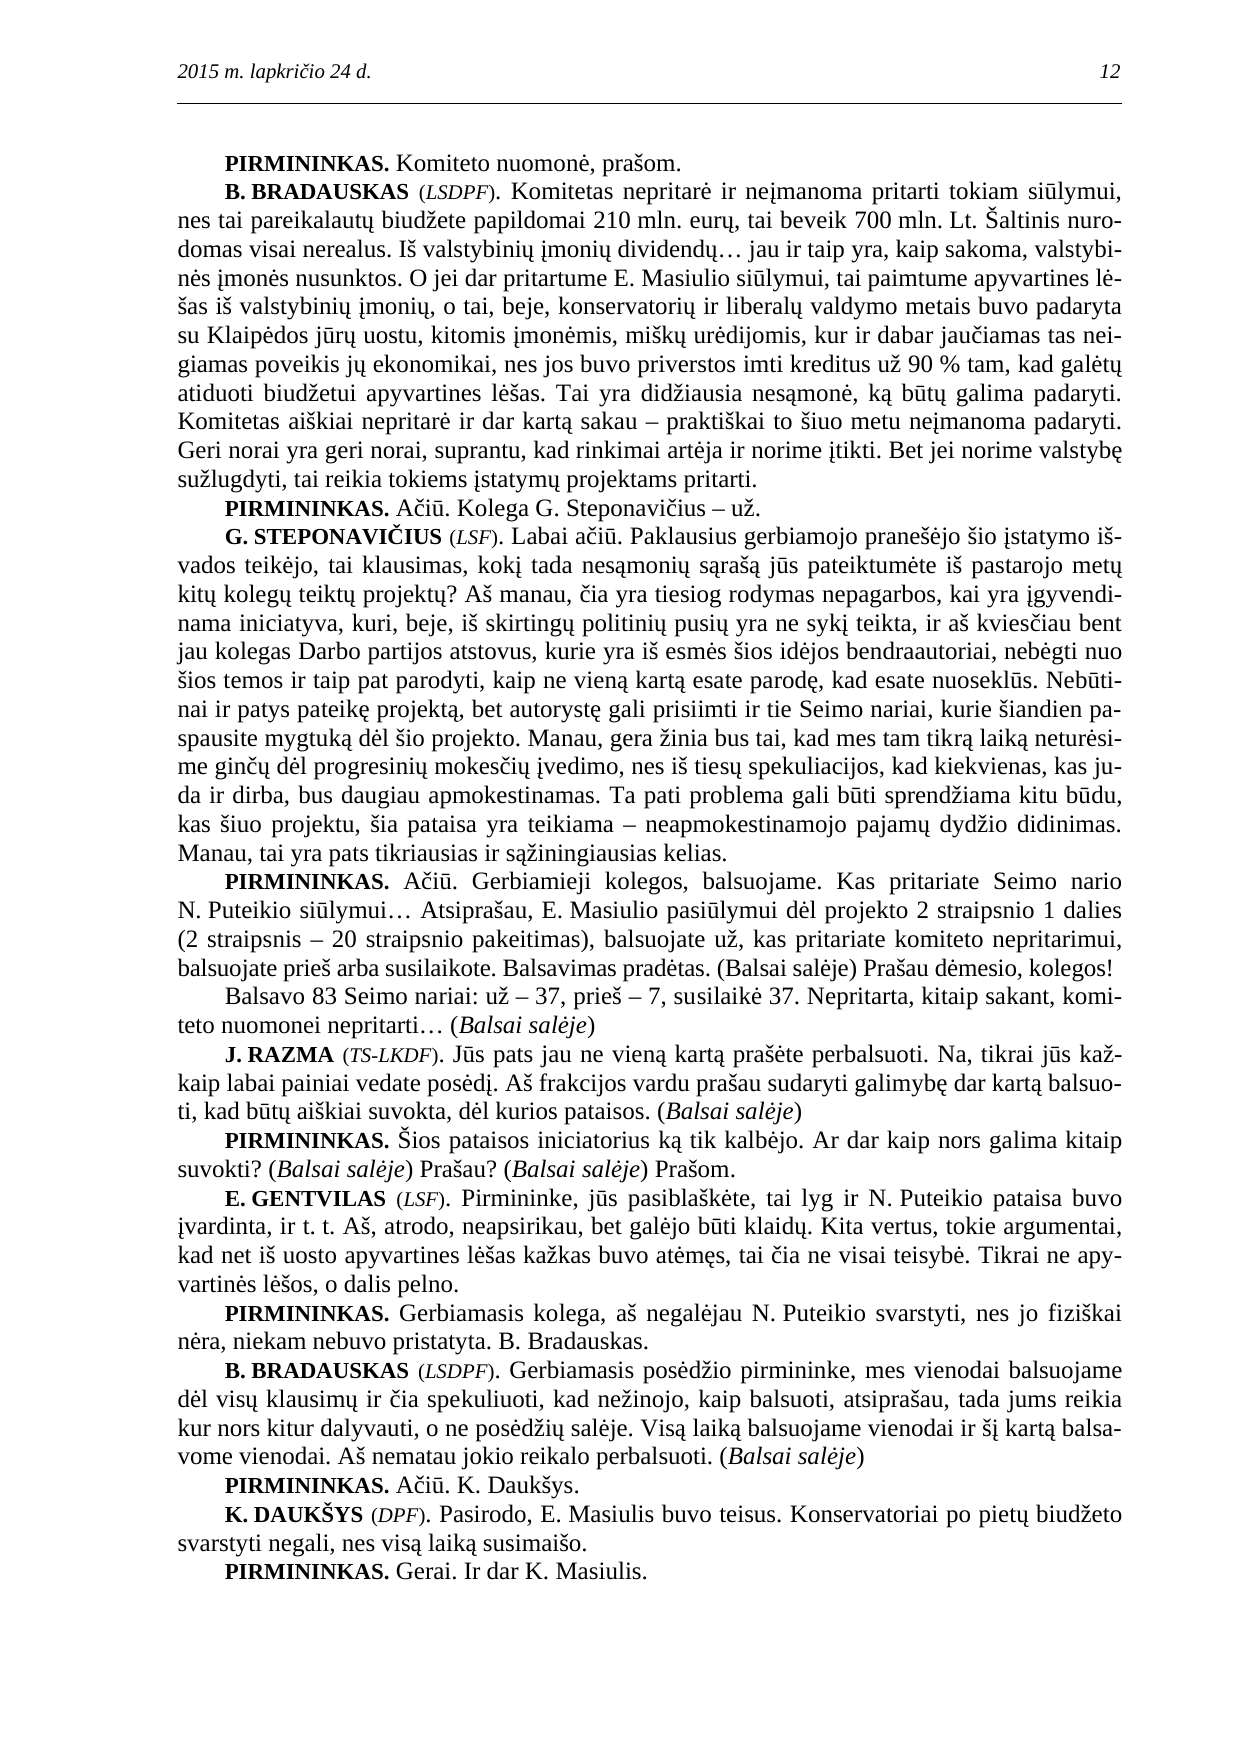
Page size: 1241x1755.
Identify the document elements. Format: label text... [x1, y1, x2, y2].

text PIRMININKAS. Ačiū. Ger­bia­mie­ji ko­le­gos, bal­suo­ja­me. Kas pri­ta­ria­te Sei­mo na­rio N. Pu­tei­kio siū­ly­mui… At­si­pra­šau, E. Ma­siu­lio pa­siū­ly­mui dėl pro­jek­to 2 straips­nio 1 da­lies (2 straips­nis – 20 straips­nio pa­kei­ti­mas), bal­suo­ja­te už, kas pri­ta­ria­te ko­mi­te­to ne­pri­ta­ri­mui, bal­suo­ja­te prieš ar­ba su­si­lai­ko­te. Bal­sa­vi­mas pra­dė­tas. (Bal­sai sa­lė­je) Pra­šau dė­me­sio, ko­le­gos! [177, 866, 1122, 981]
text B. BRADAUSKAS (LSDPF). Ger­bia­ma­sis po­sė­džio pir­mi­nin­ke, mes vie­no­dai bal­suo­ja­me dėl vi­sų klau­si­mų ir čia spe­ku­liuo­ti, kad ne­ži­no­jo, kaip bal­suo­ti, at­si­pra­šau, ta­da jums rei­kia kur nors ki­tur da­ly­vau­ti, o ne po­sė­džių sa­lė­je. Vi­są lai­ką bal­suo­ja­me vie­no­dai ir šį kar­tą bal­sa­vo­me vie­no­dai. Aš ne­ma­tau jo­kio rei­ka­lo per­bal­suo­ti. (Bal­sai sa­lė­je) [177, 1355, 1122, 1470]
text E. GENTVILAS (LSF). Pir­mi­nin­ke, jūs pa­si­blaš­kė­te, tai lyg ir N. Pu­tei­kio pa­tai­sa bu­vo įvar­din­ta, ir t. t. Aš, at­ro­do, ne­ap­si­ri­kau, bet ga­lė­jo bū­ti klai­dų. Ki­ta ver­tus, to­kie ar­gu­men­tai, kad net iš uos­to apy­var­ti­nes lė­šas kaž­kas bu­vo at­ėmęs, tai čia ne vi­sai tei­sy­bė. Tik­rai ne apy­var­ti­nės lė­šos, o da­lis pel­no. [177, 1183, 1122, 1298]
text G. STEPONAVIČIUS (LSF). La­bai ačiū. Pa­klau­sius ger­bia­mo­jo pra­ne­šė­jo šio įsta­ty­mo iš­va­dos tei­kė­jo, tai klau­si­mas, ko­kį ta­da ne­są­mo­nių są­ra­šą jūs pa­teik­tu­mė­te iš pas­ta­ro­jo me­tų ki­tų ko­le­gų teik­tų pro­jek­tų? Aš ma­nau, čia yra tie­siog ro­dy­mas ne­pa­gar­bos, kai yra įgy­ven­di­na­ma ini­cia­ty­va, ku­ri, be­je, iš skir­tin­gų po­li­ti­nių pu­sių yra ne sy­kį teik­ta, ir aš kvies­čiau bent jau ko­le­gas Dar­bo par­ti­jos at­sto­vus, ku­rie yra iš es­mės šios idė­jos ben­dra­au­to­riai, ne­bėg­ti nuo šios te­mos ir taip pat pa­ro­dy­ti, kaip ne vie­ną kar­tą esa­te pa­ro­dę, kad esa­te nuo­sek­lūs. Ne­bū­ti­nai ir pa­tys pa­tei­kę pro­jek­tą, bet au­to­rys­tę ga­li pri­si­im­ti ir tie Sei­mo na­riai, ku­rie šian­dien pa­spau­si­te myg­tu­ką dėl šio pro­jek­to. Ma­nau, ge­ra ži­nia bus tai, kad mes tam tik­rą lai­ką ne­tu­rė­si­me gin­čų dėl pro­gre­si­nių mo­kes­čių įve­di­mo, nes iš tie­sų spe­ku­lia­ci­jos, kad kiek­vie­nas, kas ju­da ir dir­ba, bus dau­giau ap­mo­kes­ti­na­mas. Ta pa­ti pro­ble­ma ga­li bū­ti spren­džia­ma ki­tu bū­du, kas šiuo pro­jek­tu, šia pa­tai­sa yra tei­kia­ma – ne­ap­mo­kes­ti­na­mo­jo pa­ja­mų dy­džio di­di­ni­mas. Ma­nau, tai yra pats tik­riau­sias ir są­ži­nin­giau­sias ke­lias. [177, 521, 1122, 866]
text Bal­sa­vo 83 Sei­mo na­riai: už – 37, prieš – 7, su­si­lai­kė 37. Ne­pri­tar­ta, ki­taip sa­kant, ko­mi­te­to nuo­mo­nei ne­pri­tar­ti… (Bal­sai sa­lė­je) [177, 981, 1122, 1039]
text PIRMININKAS. Ge­rai. Ir dar K. Ma­siu­lis. [177, 1556, 1122, 1585]
text PIRMININKAS. Ger­bia­ma­sis ko­le­ga, aš ne­ga­lė­jau N. Pu­tei­kio svars­ty­ti, nes jo fi­ziš­kai nė­ra, nie­kam ne­bu­vo pri­sta­ty­ta. B. Bra­daus­kas. [177, 1298, 1122, 1355]
text PIRMININKAS. Šios pa­tai­sos ini­cia­to­rius ką tik kal­bė­jo. Ar dar kaip nors ga­li­ma ki­taip su­vok­ti? (Bal­sai sa­lė­je) Pra­šau? (Bal­sai sa­lė­je) Pra­šom. [177, 1125, 1122, 1183]
text J. RAZMA (TS-LKDF). Jūs pats jau ne vie­ną kar­tą pra­šė­te per­bal­suo­ti. Na, tik­rai jūs kaž­kaip la­bai pai­niai ve­da­te po­sė­dį. Aš frak­ci­jos var­du pra­šau su­da­ry­ti ga­li­my­bę dar kar­tą bal­suo­ti, kad bū­tų aiš­kiai su­vok­ta, dėl ku­rios pa­tai­sos. (Bal­sai sa­lė­je) [177, 1039, 1122, 1125]
text K. DAUKŠYS (DPF). Pa­si­ro­do, E. Ma­siu­lis bu­vo tei­sus. Kon­ser­va­to­riai po pie­tų biu­dže­to svars­ty­ti ne­ga­li, nes vi­są lai­ką su­si­mai­šo. [177, 1499, 1122, 1556]
text PIRMININKAS. Ačiū. K. Dauk­šys. [177, 1470, 1122, 1499]
text PIRMININKAS. Ko­mi­te­to nuo­mo­nė, pra­šom. [177, 148, 1122, 176]
text B. BRADAUSKAS (LSDPF). Ko­mi­te­tas ne­pri­ta­rė ir ne­įma­no­ma pri­tar­ti to­kiam siū­ly­mui, nes tai pa­rei­ka­lau­tų biu­dže­te pa­pil­do­mai 210 mln. eu­rų, tai be­veik 700 mln. Lt. Šal­ti­nis nu­ro­do­mas vi­sai ne­re­a­lus. Iš vals­ty­bi­nių įmo­nių di­vi­den­dų… jau ir taip yra, kaip sa­ko­ma, vals­ty­bi­nės įmo­nės nu­sunk­tos. O jei dar pri­tar­tu­me E. Ma­siu­lio siū­ly­mui, tai pa­im­tu­me apy­var­ti­nes lė­šas iš vals­ty­bi­nių įmo­nių, o tai, be­je, kon­ser­va­to­rių ir li­be­ra­lų val­dy­mo me­tais bu­vo pa­da­ry­ta su Klai­pė­dos jū­rų uos­tu, ki­to­mis įmo­nė­mis, miš­kų urė­di­jo­mis, kur ir da­bar jau­čia­mas tas nei­gia­mas po­vei­kis jų eko­no­mi­kai, nes jos bu­vo pri­vers­tos im­ti kre­di­tus už 90 % tam, kad ga­lė­tų ati­duo­ti biu­dže­tui apy­var­ti­nes lė­šas. Tai yra di­džiau­sia ne­są­mo­nė, ką bū­tų ga­li­ma pa­da­ry­ti. Ko­mi­te­tas aiš­kiai ne­pri­ta­rė ir dar kar­tą sa­kau – prak­tiš­kai to šiuo me­tu ne­įma­no­ma pa­da­ry­ti. Ge­ri no­rai yra ge­ri no­rai, su­pran­tu, kad rin­ki­mai ar­tė­ja ir no­ri­me įtik­ti. Bet jei no­ri­me vals­ty­bę suž­lug­dy­ti, tai rei­kia to­kiems įsta­ty­mų pro­jek­tams pri­tar­ti. [177, 176, 1122, 493]
text PIRMININKAS. Ačiū. Ko­le­ga G. Ste­po­na­vi­čius – už. [177, 493, 1122, 521]
